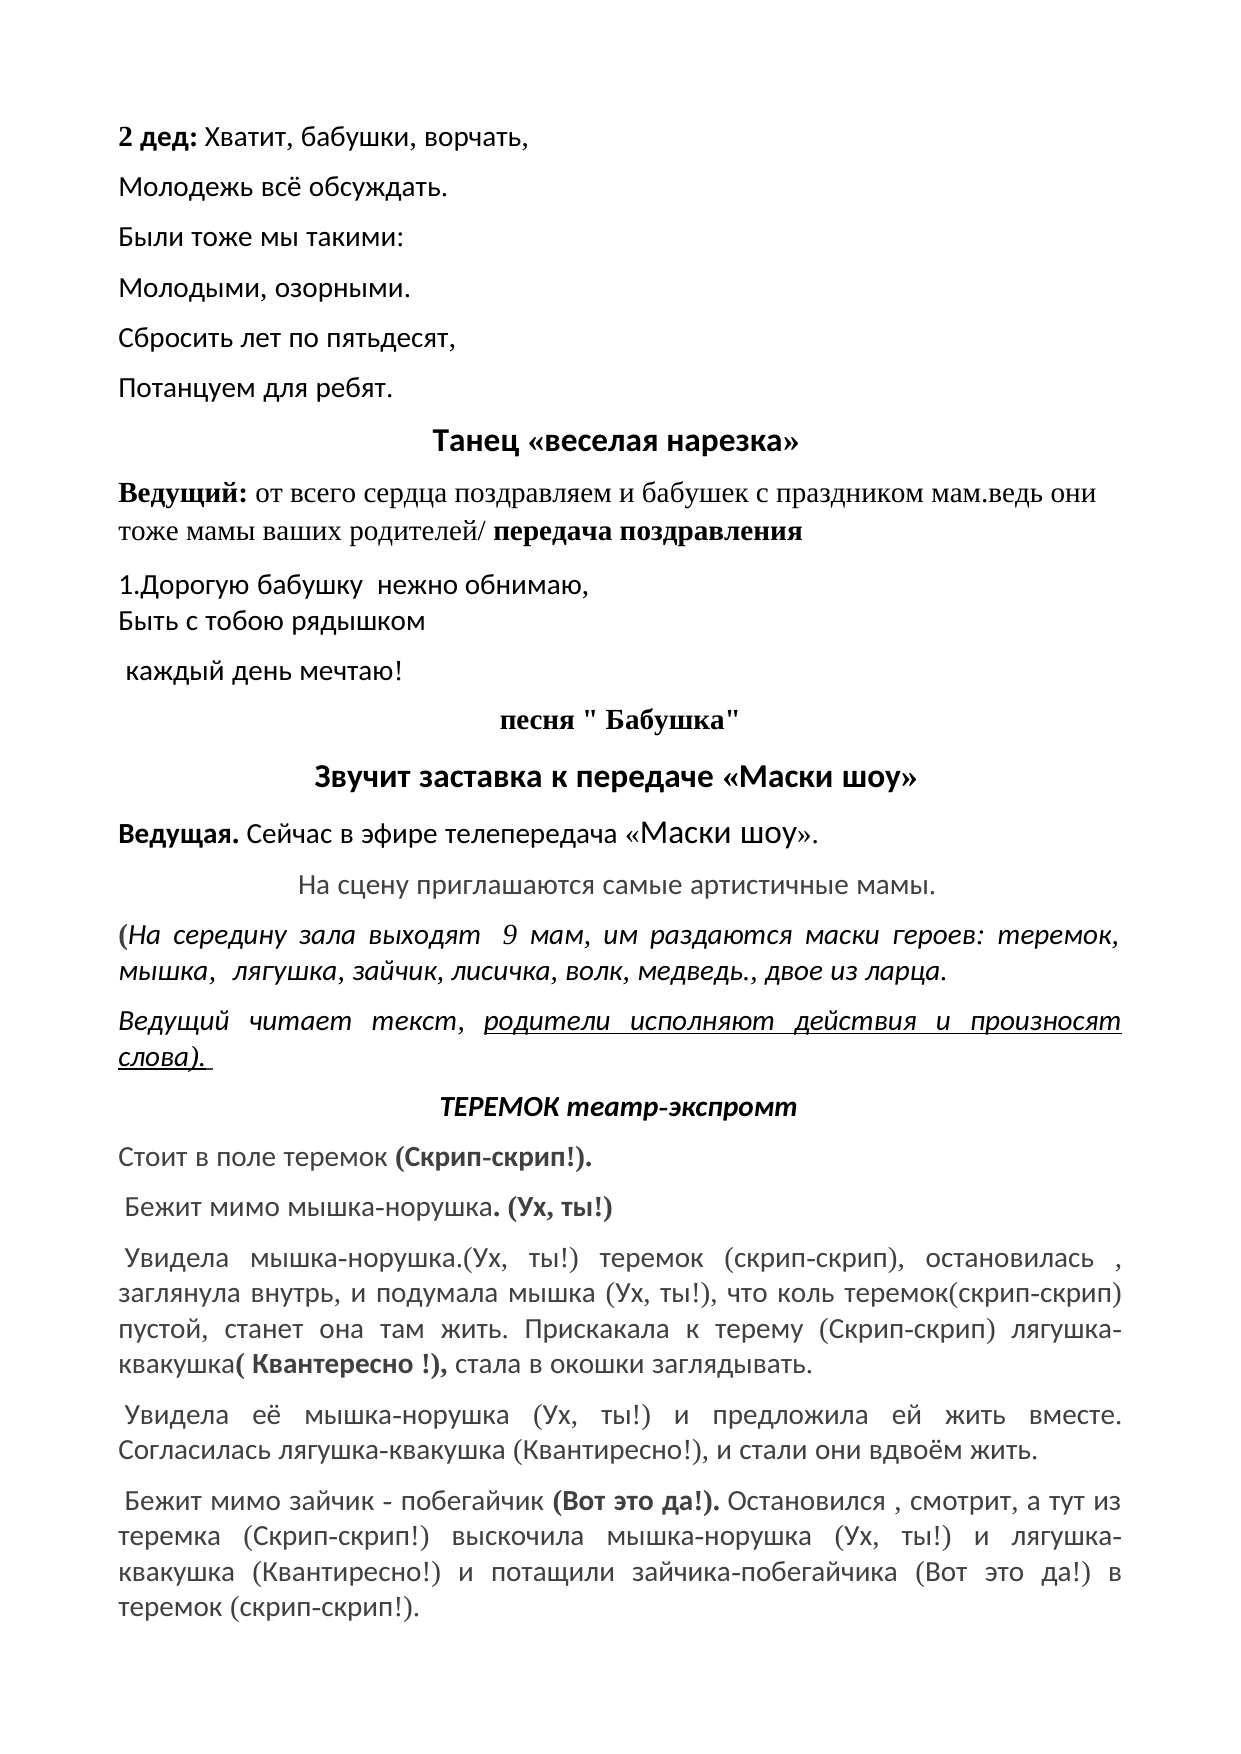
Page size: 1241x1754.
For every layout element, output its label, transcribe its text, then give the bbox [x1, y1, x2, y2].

text Бежит мимо зайчик - побегайчик (Вот это да!). Остановился , смотрит, а тут из теремка (Скрип-скрип!) выскочила мышка-норушка (Ух, ты!) и лягушка-квакушка (Квантиресно!) и потащили зайчика-побегайчика (Вот это да!) в теремок (скрип-скрип!). [118, 1482, 1122, 1624]
text Бежит мимо мышка-норушка. (Ух, ты!) [118, 1188, 1122, 1224]
text Ведущий читает текст, родители исполняют действия и произносят слова). [118, 1002, 1122, 1073]
text каждый день мечтаю! [118, 652, 1122, 688]
text Увидела мышка-норушка.(Ух, ты!) теремок (скрип-скрип), остановилась , заглянула внутрь, и подумала мышка (Ух, ты!), что коль теремок(скрип-скрип) пустой, станет она там жить. Прискакала к терему (Скрип-скрип) лягушка-квакушка( Квантересно !), стала в окошки заглядывать. [118, 1239, 1122, 1381]
text Стоит в поле теремок (Скрип-скрип!). [118, 1138, 1122, 1174]
text ТЕРЕМОК театр-экспромт [118, 1088, 1122, 1124]
text На сцену приглашаются самые артистичные мамы. [118, 866, 1122, 902]
text Потанцуем для ребят. [118, 369, 1122, 405]
text 2 дед: Хватит, бабушки, ворчать, [118, 118, 1122, 154]
text Ведущий: от всего сердца поздравляем и бабушек с праздником мам.ведь они тоже мамы ваших родителей/ передача поздравления [118, 475, 1122, 547]
text Танец «веселая нарезка» [118, 419, 1122, 460]
text Были тоже мы такими: [118, 218, 1122, 254]
text Ведущая. Сейчас в эфире телепередача «Маски шоу». [118, 811, 1122, 852]
text Молодыми, озорными. [118, 269, 1122, 304]
text Звучит заставка к передаче «Маски шоу» [118, 756, 1122, 796]
text Увидела её мышка-норушка (Ух, ты!) и предложила ей жить вместе. Согласилась лягушка-квакушка (Квантиресно!), и стали они вдвоём жить. [118, 1396, 1122, 1467]
text Молодежь всё обсуждать. [118, 168, 1122, 204]
text 1.Дорогую бабушку нежно обнимаю, Быть с тобою рядышком [118, 566, 1122, 638]
text (На середину зала выходят 9 мам, им раздаются маски героев: теремок, мышка, лягушка, зайчик, лисичка, волк, медведь., двое из ларца. [118, 916, 1122, 988]
text песня " Бабушка" [118, 702, 1122, 736]
text Сбросить лет по пятьдесят, [118, 319, 1122, 354]
